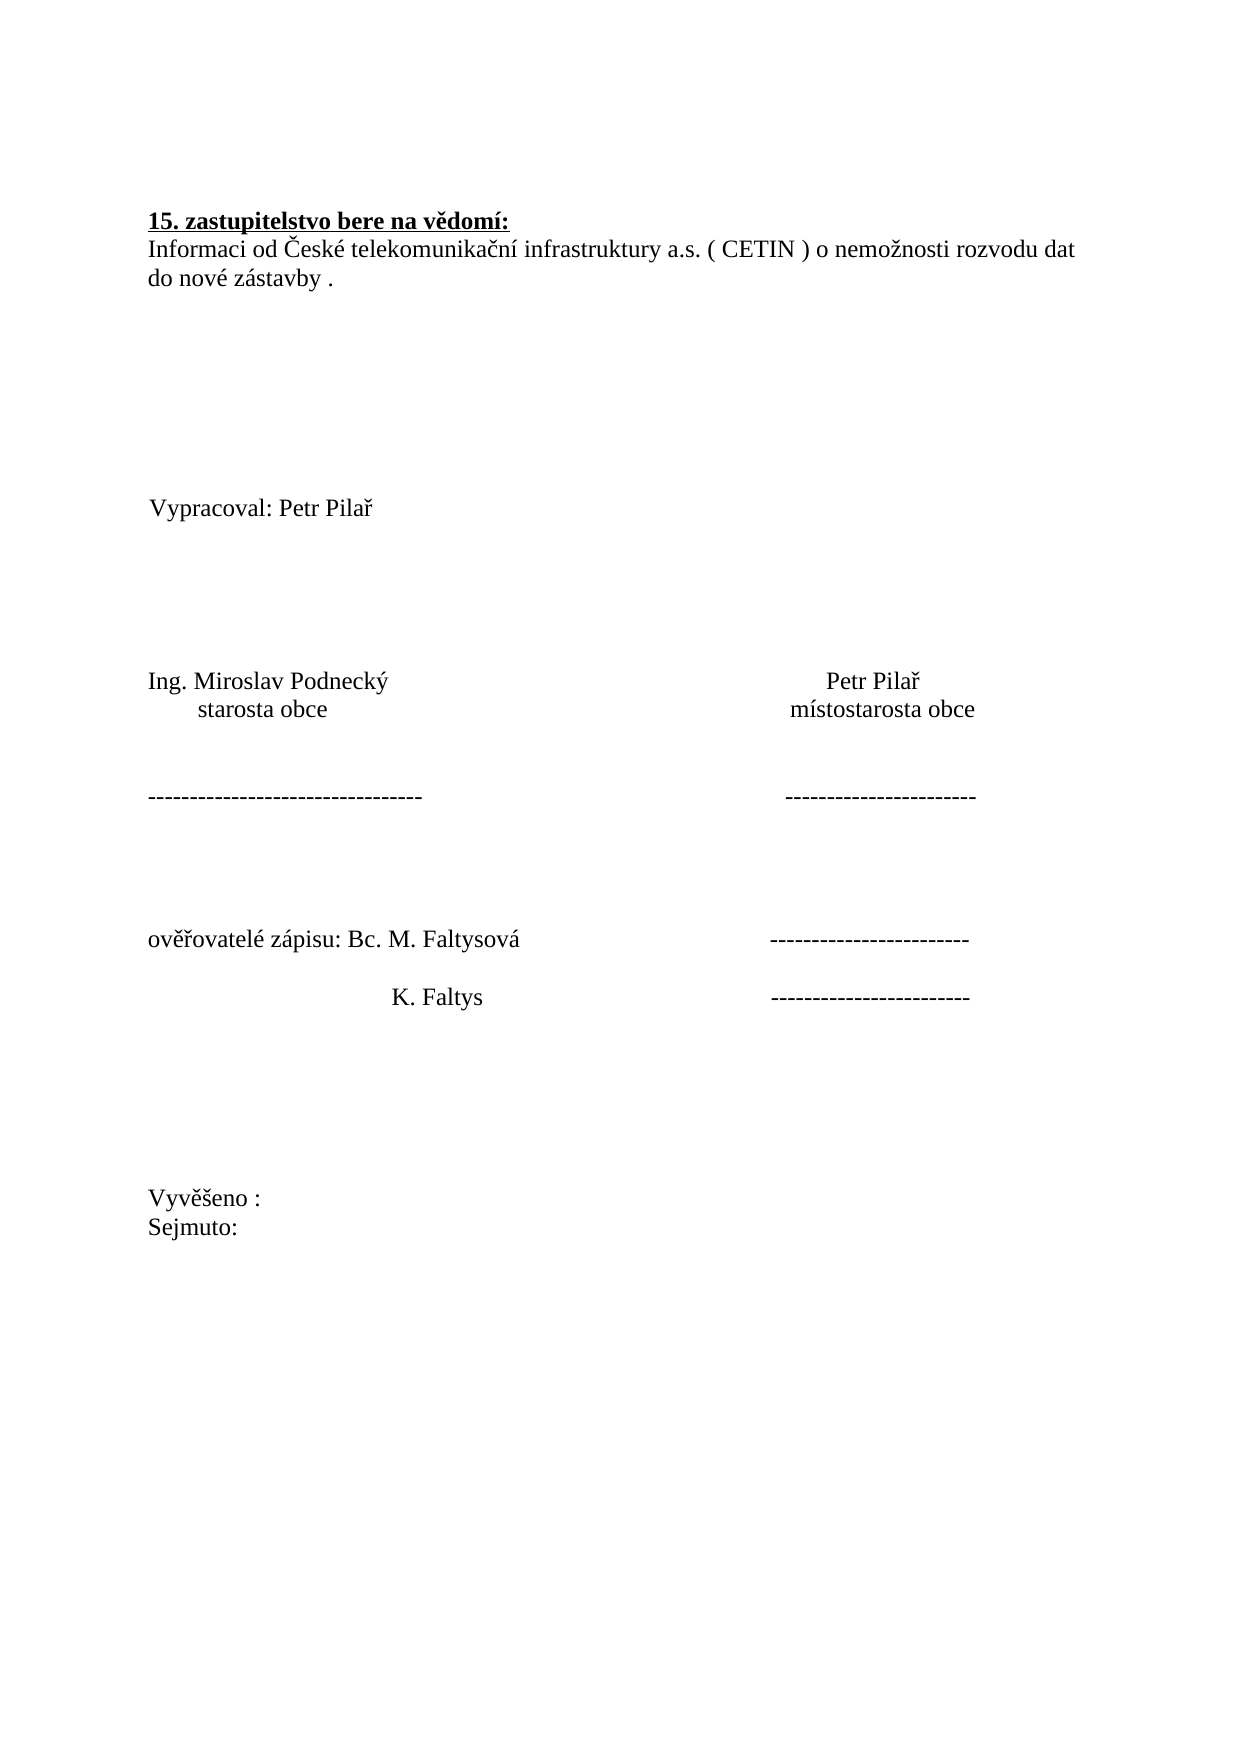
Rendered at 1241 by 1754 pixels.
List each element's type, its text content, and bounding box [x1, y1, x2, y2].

text starosta obce místostarosta obce [148, 694, 1093, 723]
text Sejmuto: [148, 1212, 1093, 1241]
text Ing. Miroslav Podnecký Petr Pilař [148, 666, 1093, 694]
text Vypracoval: Petr Pilař [149, 493, 1093, 522]
text Vyvěšeno : [148, 1183, 1093, 1212]
text K. Faltys ------------------------ [148, 982, 1093, 1011]
text ověřovatelé zápisu: Bc. M. Faltysová ------------------------ [148, 924, 1093, 953]
text --------------------------------- ----------------------- [148, 781, 1093, 809]
text 15. zastupitelstvo bere na vědomí: Informaci od České telekomunikační infrastruktury a.s. ( CETIN ) o nemožnosti rozvodu dat do nové zástavby . [148, 206, 1093, 292]
